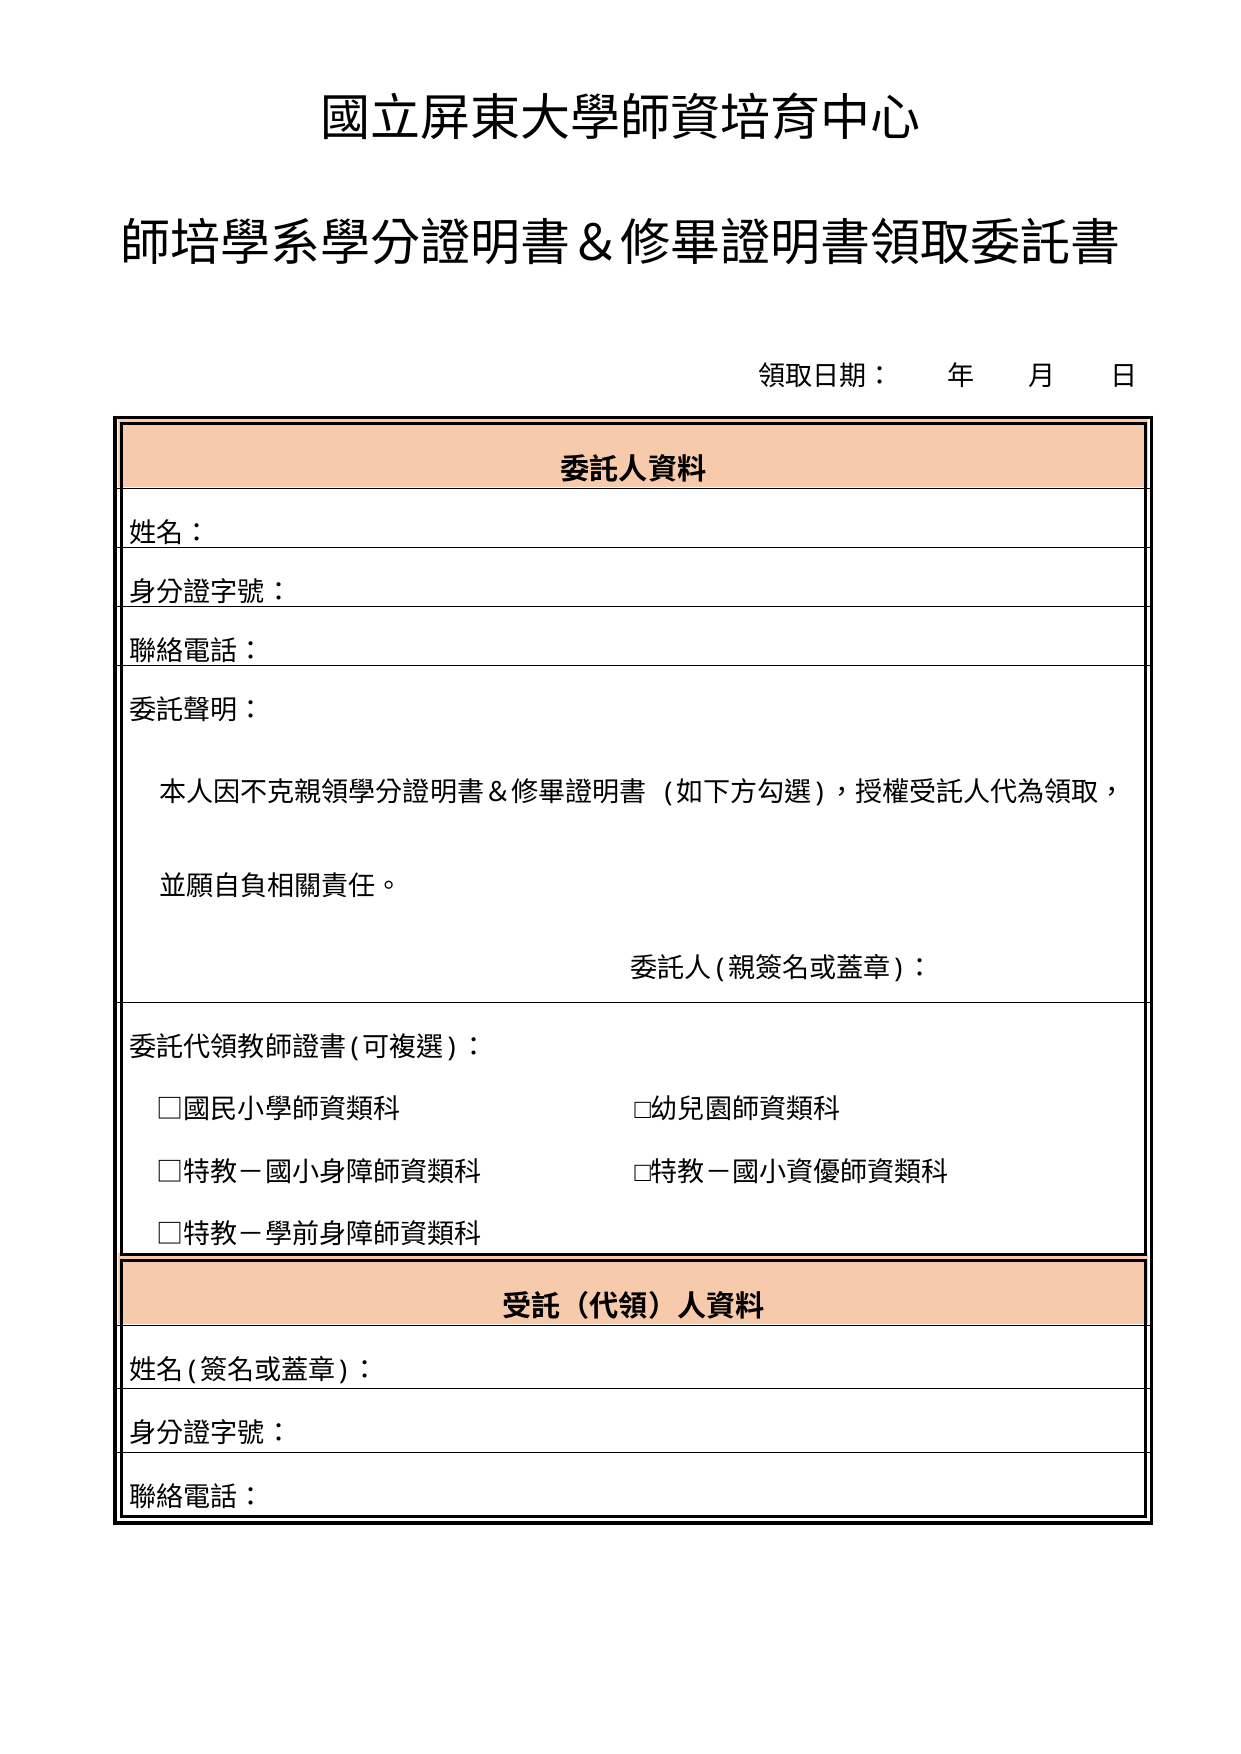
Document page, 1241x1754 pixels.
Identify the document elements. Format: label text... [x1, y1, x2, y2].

table_cell 聯絡電話： [123, 1453, 1144, 1515]
table_cell □特教－國小資優師資類科 [623, 1128, 1144, 1190]
table_header 委託人資料 [118, 419, 1148, 487]
table_cell □幼兒園師資類科 [623, 1065, 1144, 1128]
table_cell 身分證字號： [123, 1389, 1144, 1452]
table_cell □特教－國小身障師資類科 [123, 1128, 623, 1190]
table_cell □特教－學前身障師資類科 [123, 1190, 623, 1253]
table_cell 姓名(簽名或蓋章)： [123, 1326, 1144, 1388]
text 領取日期： 年 月 日 [118, 291, 1137, 416]
table_cell [623, 1190, 1144, 1253]
table_cell 姓名： [123, 489, 1144, 547]
table_cell 委託聲明： 本人因不克親領學分證明書＆修畢證明書 (如下方勾選)，授權受託人代為領取，並願自負相關責任。 委託人(親簽名或蓋章)： [123, 666, 1144, 1002]
table_cell 受託（代領）人資料 [118, 1253, 1148, 1324]
table_cell 委託代領教師證書(可複選)： [123, 1003, 1144, 1065]
table_cell □國民小學師資類科 [123, 1065, 623, 1128]
table_cell 聯絡電話： [123, 607, 1144, 665]
table_cell 身分證字號： [123, 548, 1144, 606]
text 國立屏東大學師資培育中心 [118, 41, 1122, 166]
text 師培學系學分證明書＆修畢證明書領取委託書 [118, 166, 1122, 291]
